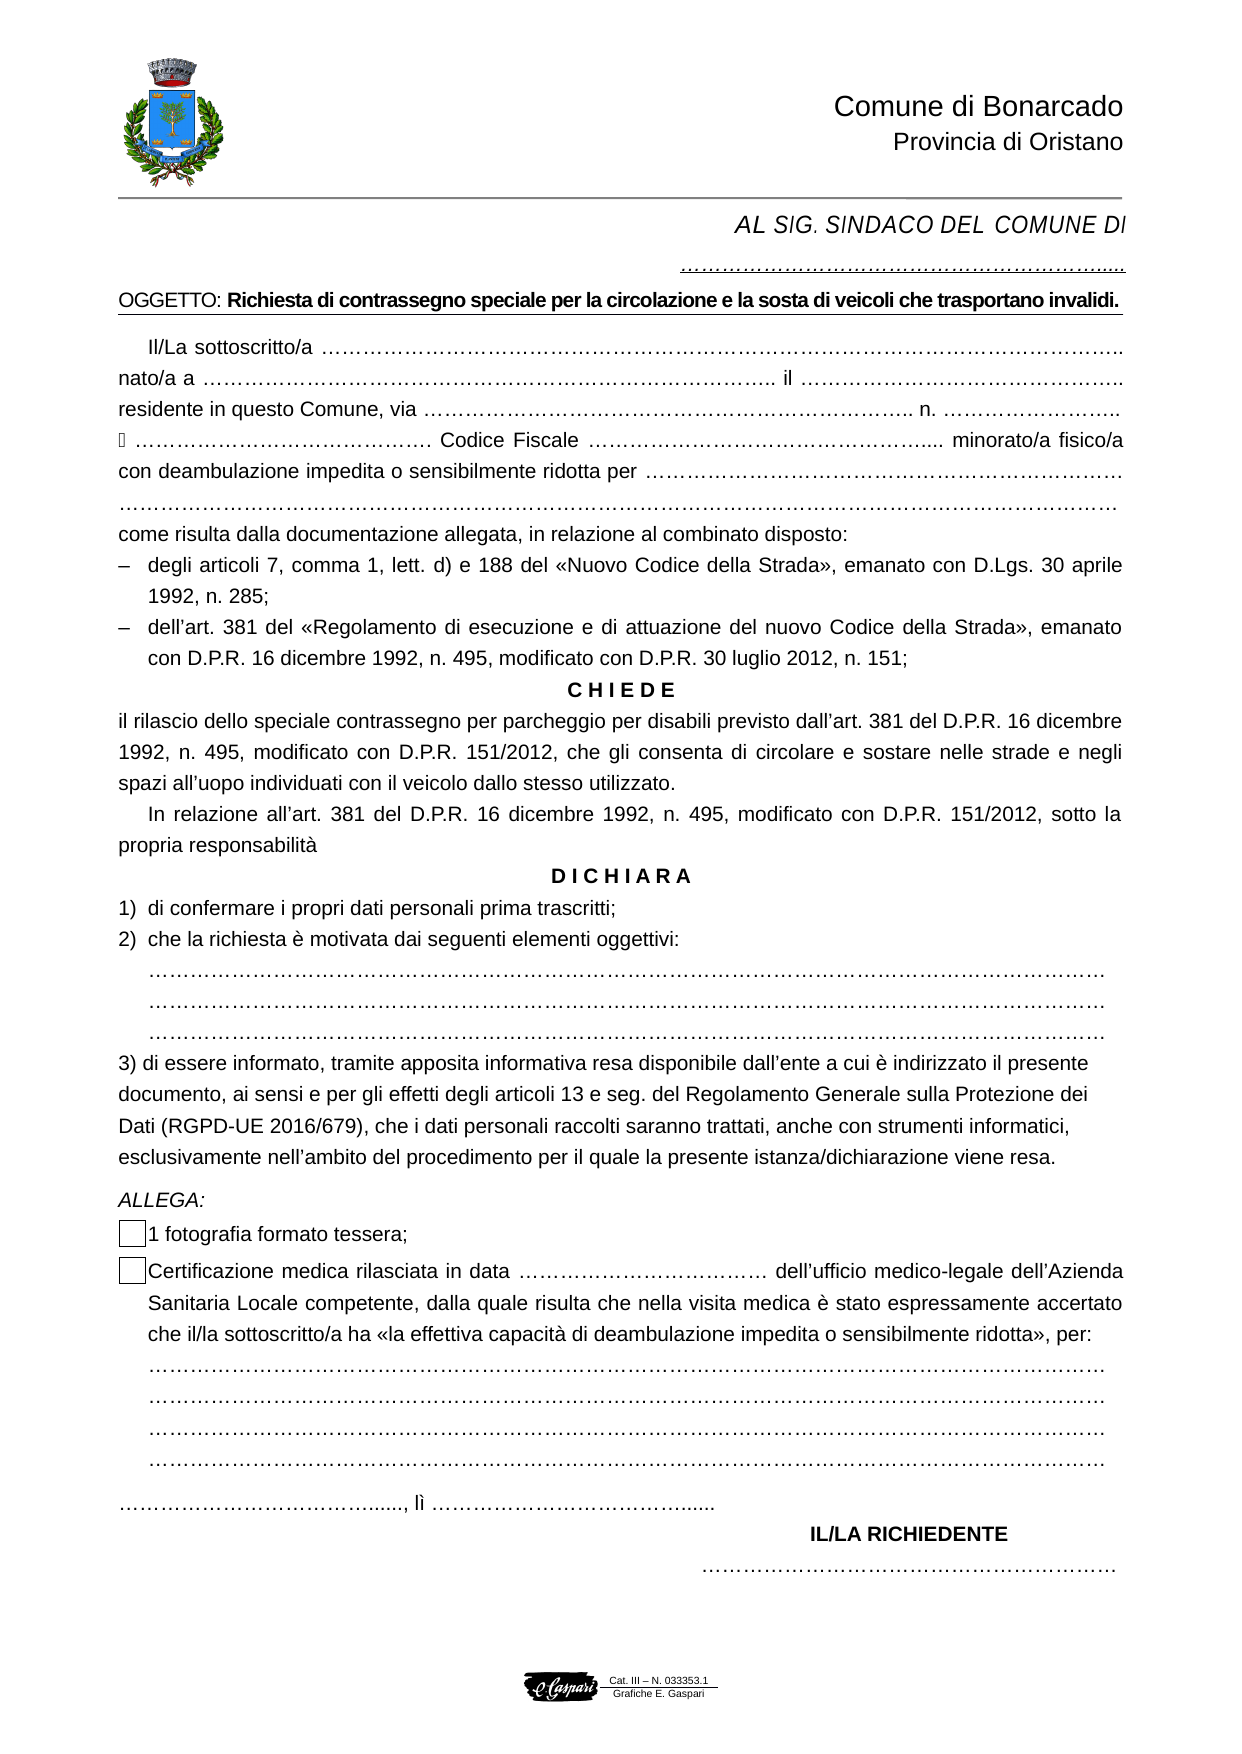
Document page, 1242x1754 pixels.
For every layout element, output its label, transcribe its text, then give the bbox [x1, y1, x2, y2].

picture [523, 1671, 598, 1702]
text ………………………………......, lì ………………………………...... [118, 1490, 1123, 1514]
text ……………………………………………………..... [602, 251, 1126, 275]
text ………………………………………………………………………………………………………………………… [148, 989, 1123, 1013]
text AL SIG. SINDACO DEL COMUNE DI [561, 210, 1126, 239]
text 3) di essere informato, tramite apposita informativa resa disponibile dall’ente a cui è indirizzato il presente documento, ai sensi e per gli effetti degli articoli 13 e seg. del Regolamento Generale sulla Protezione dei Dati (RGPD-UE 2016/679), che i dati personali raccolti saranno trattati, anche con strumenti informatici, esclusivamente nell’ambito del procedimento per il quale la presente istanza/dichiarazione viene resa. [118, 1051, 1123, 1168]
text – dell’art. 381 del «Regolamento di esecuzione e di attuazione del nuovo Codice della Strada», emanato con D.P.R. 16 dicembre 1992, n. 495, modificato con D.P.R. 30 luglio 2012, n. 151; [118, 615, 1123, 670]
text Certificazione medica rilasciata in data ……………………………… dell’ufficio medico-legale dell’Azienda Sanitaria Locale competente, dalla quale risulta che nella visita medica è stato espressamente accertato che il/la sottoscritto/a ha «la effettiva capacità di deambulazione impedita o sensibilmente ridotta», per: [118, 1256, 1123, 1346]
text 1) di confermare i propri dati personali prima trascritti; [118, 895, 1123, 919]
text C H I E D E [118, 677, 1123, 701]
text IL/LA RICHIEDENTE [694, 1521, 1123, 1545]
text 1 fotografia formato tessera; [118, 1219, 1123, 1247]
text il rilascio dello speciale contrassegno per parcheggio per disabili previsto dall’art. 381 del D.P.R. 16 dicembre 1992, n. 495, modificato con D.P.R. 151/2012, che gli consenta di circolare e sostare nelle strade e negli spazi all’uopo individuati con il veicolo dallo stesso utilizzato. [118, 708, 1123, 795]
text OGGETTO: Richiesta di contrassegno speciale per la circolazione e la sosta di veicoli che trasportano invalidi. [118, 288, 1123, 314]
text Provincia di Oristano [224, 127, 1123, 156]
text ………………………………………………………………………………………………………………………… [148, 958, 1123, 982]
text ………………………………………………………………………………………………………………………… ………………………………………………………………………………………………………………………… ………………………………………………………………………………………………………………………… ………………………………………………………………………………………………………………………… [148, 1353, 1123, 1471]
text In relazione all’art. 381 del D.P.R. 16 dicembre 1992, n. 495, modificato con D.P.R. 151/2012, sotto la propria responsabilità [118, 802, 1123, 857]
text come risulta dalla documentazione allegata, in relazione al combinato disposto: [118, 522, 1123, 546]
picture [122, 58, 224, 189]
text …………………………………………………… [694, 1553, 1123, 1577]
text  ……………………………………. Codice Fiscale ………………………………………….... minorato/a fisico/a con deambulazione impedita o sensibilmente ridotta per …………………………………………………………… ……………………………………………………………………………………………………………………………… [118, 428, 1123, 514]
text – degli articoli 7, comma 1, lett. d) e 188 del «Nuovo Codice della Strada», emanato con D.Lgs. 30 aprile 1992, n. 285; [118, 553, 1123, 608]
text ALLEGA: [118, 1188, 1123, 1212]
text ………………………………………………………………………………………………………………………… [148, 1020, 1123, 1044]
text Comune di Bonarcado [224, 89, 1123, 122]
text 2) che la richiesta è motivata dai seguenti elementi oggettivi: [118, 927, 1123, 951]
text D I C H I A R A [118, 864, 1123, 888]
text Il/La sottoscritto/a …………………………………………………………………………………………………….. nato/a a ……………………………………………………………………….. il ……………………………………….. residente in questo Comune, via …………………………………………………………….. n. …………………….. [118, 335, 1123, 421]
